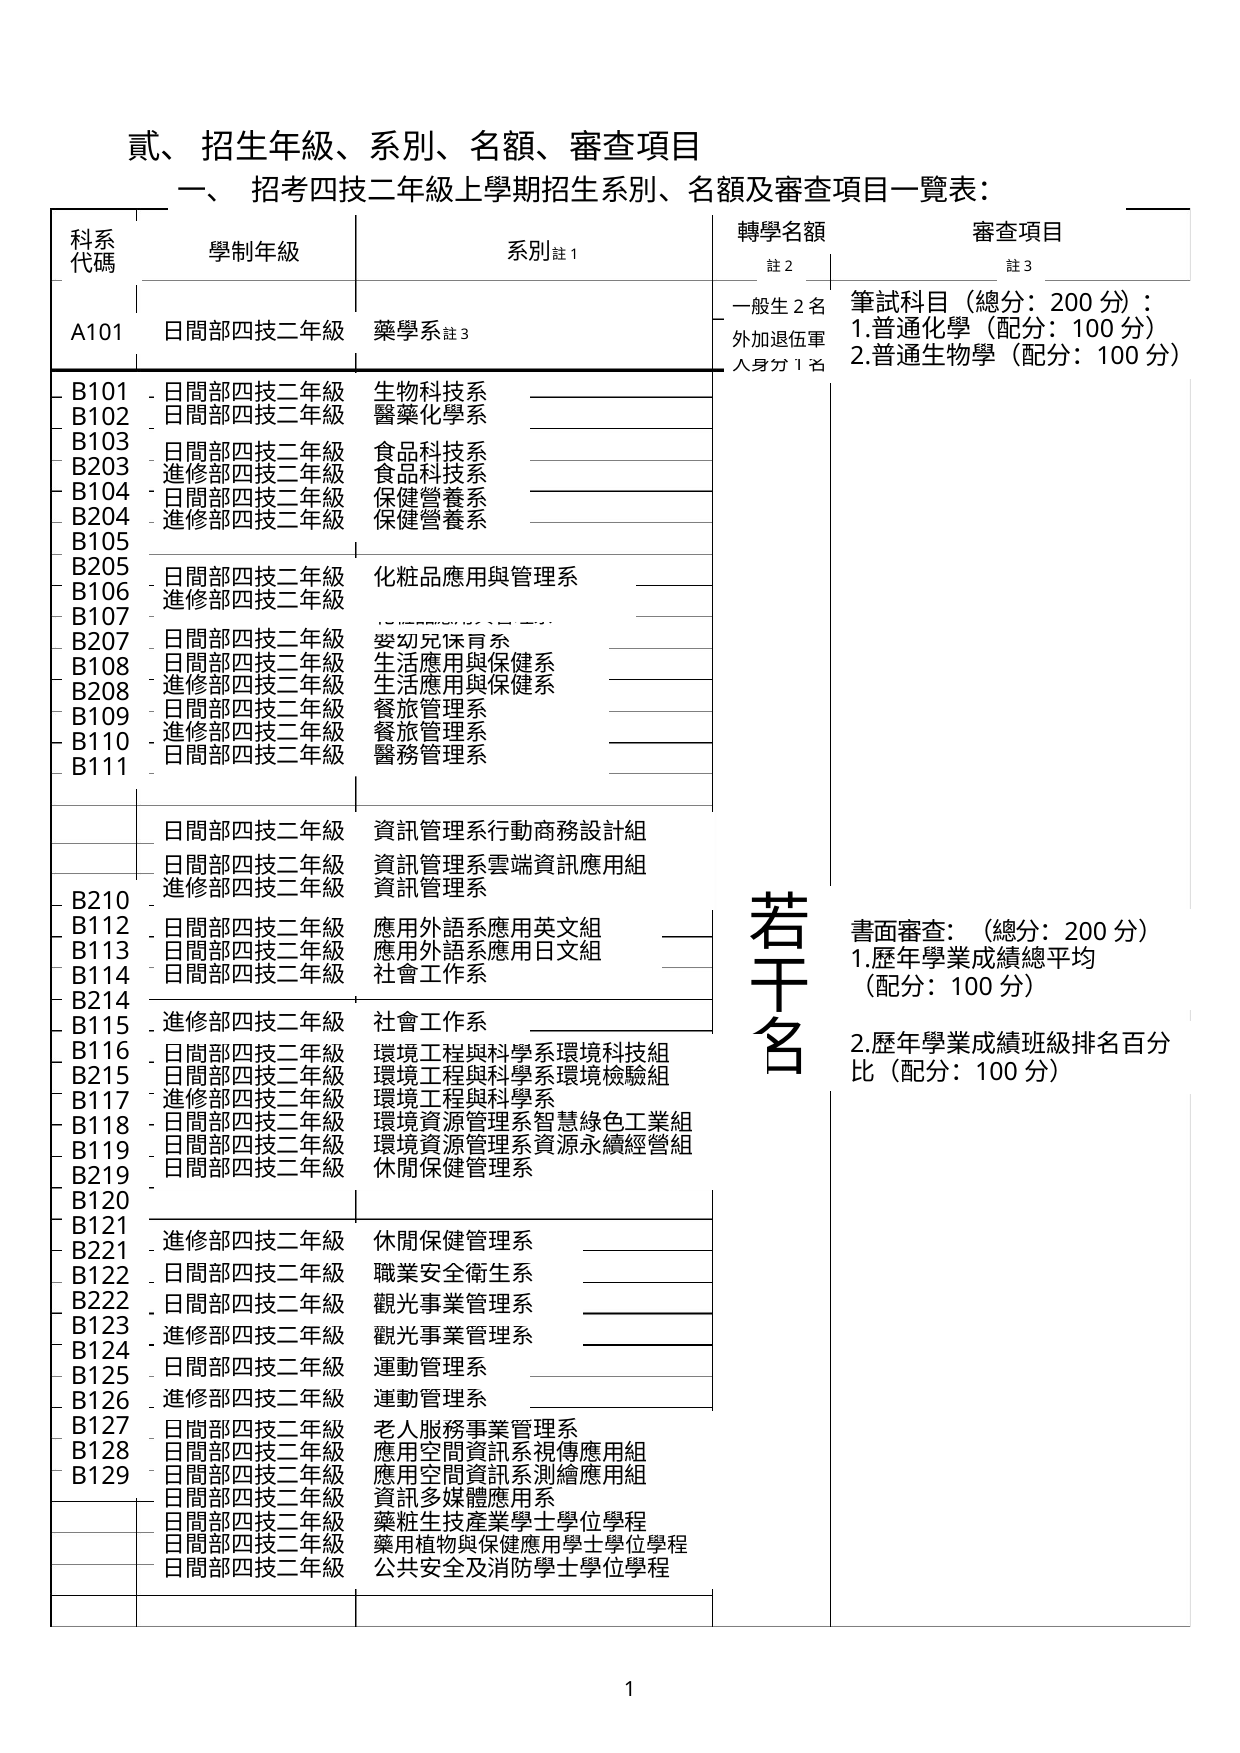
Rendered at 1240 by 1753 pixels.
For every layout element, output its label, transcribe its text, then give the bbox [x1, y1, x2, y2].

text 一、 招考四技二年級上學期招生系別、名額及審查項目一覽表： [177, 177, 1117, 206]
text 日間部四技二年級 資訊多媒體應用系 [163, 1488, 748, 1512]
text 書面審查：（總分：200 分） [850, 918, 1192, 946]
text B203 [71, 455, 140, 480]
text B214 [71, 989, 140, 1014]
text 進修部四技二年級 餐旅管理系 [163, 722, 600, 745]
text B124 [71, 1339, 140, 1364]
text 人身分 1名 [732, 359, 837, 374]
text B102 [71, 405, 140, 430]
text 日間部四技二年級 生活應用與保健系 [163, 653, 600, 676]
text 轉學名額 [738, 222, 846, 245]
text 日間部四技二年級 運動管理系 [163, 1357, 521, 1380]
text 日間部四技二年級 化粧品應用與管理系 [163, 567, 627, 590]
text 名 [768, 1052, 796, 1066]
text B108 [71, 655, 140, 680]
text B114 [71, 964, 140, 989]
text B222 [71, 1289, 140, 1314]
text 註 3 [1006, 256, 1036, 275]
text B112 [71, 914, 140, 939]
text 日間部四技二年級 環境工程與科學系環境檢驗組 [163, 1066, 758, 1089]
text 日間部四技二年級 社會工作系 [163, 964, 653, 987]
text 日間部四技二年級 應用外語系應用英文組 [163, 918, 653, 941]
picture [1045, 208, 1191, 281]
text 日間部四技二年級 環境資源管理系資源永續經營組 [163, 1135, 758, 1158]
text 日間部四技二年級 醫務管理系 [163, 745, 600, 768]
text B210 [71, 889, 140, 914]
text B128 [71, 1439, 140, 1464]
text 1.歷年學業成績總平均 [850, 946, 1192, 973]
text B101 [71, 380, 140, 405]
text B113 [71, 939, 140, 964]
text 2.普通生物學（配分：100 分） [850, 342, 1228, 370]
text 名 [763, 1027, 794, 1041]
text B207 [71, 630, 140, 655]
text 日間部四技二年級 餐旅管理系 [163, 699, 600, 722]
text 日間部四技二年級 環境資源管理系智慧綠色工業組 [163, 1112, 758, 1135]
text 日間部四技二年級 資訊管理系雲端資訊應用組 [163, 855, 706, 878]
text B129 [71, 1464, 140, 1489]
text B115 [71, 1014, 140, 1039]
text B104 [71, 480, 140, 505]
text 貳、 招生年級、系別、名額、審查項目 [127, 132, 771, 165]
text 若 [748, 895, 887, 957]
text 進修部四技二年級 社會工作系 [163, 1012, 521, 1035]
text B126 [71, 1389, 140, 1414]
text 外加退伍軍 [732, 331, 837, 350]
text 日間部四技二年級 食品科技系 [163, 442, 521, 464]
text 名 [767, 1038, 774, 1047]
text 干 [748, 957, 887, 1020]
text B127 [71, 1414, 140, 1439]
text B111 [71, 755, 140, 780]
text 1.普通化學（配分：100 分） [850, 317, 1228, 342]
text 系別註 1 [506, 241, 589, 264]
text 日間部四技二年級 應用空間資訊系視傳應用組 [163, 1442, 748, 1466]
text 1 [624, 1678, 648, 1701]
text 進修部四技二年級 [163, 590, 627, 613]
text 進修部四技二年級 食品科技系 [163, 464, 521, 488]
text 日間部四技二年級 保健營養系 [163, 488, 521, 511]
text B107 [71, 605, 140, 630]
text 日間部四技二年級 資訊管理系行動商務設計組 [163, 821, 706, 844]
text B116 [71, 1039, 140, 1064]
text B109 [71, 705, 140, 730]
text 日間部四技二年級 職業安全衛生系 [163, 1263, 574, 1286]
text B105 [71, 530, 140, 555]
text 註 2 [766, 256, 797, 275]
text 日間部四技二年級 應用外語系應用日文組 [163, 941, 653, 964]
text 進修部四技二年級 環境工程與科學系 [163, 1089, 758, 1112]
text B117 [71, 1089, 140, 1114]
picture [50, 208, 1191, 1627]
text 日間部四技二年級 醫藥化學系 [163, 405, 521, 428]
text 進修部四技二年級 生活應用與保健系 [163, 676, 600, 699]
text 筆試科目（總分：200 分）： [850, 290, 1228, 317]
text B208 [71, 680, 140, 705]
text 科系 [71, 230, 133, 253]
text 日間部四技二年級 藥用植物與保健應用學士學位學程 [163, 1534, 748, 1558]
text B118 [71, 1114, 140, 1139]
text B106 [71, 580, 140, 605]
text 日間部四技二年級 休閒保健管理系 [163, 1158, 758, 1181]
text B120 [71, 1189, 140, 1214]
text B103 [71, 430, 140, 455]
text 日間部四技二年級 應用空間資訊系測繪應用組 [163, 1466, 748, 1488]
text （配分：100 分） [850, 973, 1192, 1001]
text 進修部四技二年級 保健營養系 [163, 511, 521, 534]
text B110 [71, 730, 140, 755]
text 一般生 2名 [732, 299, 837, 318]
text 進修部四技二年級 觀光事業管理系 [163, 1326, 574, 1349]
text 日間部四技二年級 公共安全及消防學士學位學程 [163, 1558, 748, 1581]
text 審查項目 [973, 222, 1081, 245]
text 代碼 [71, 253, 133, 276]
text 2.歷年學業成績班級排名百分 [850, 1030, 1199, 1058]
text 日間部四技二年級 環境工程與科學系環境科技組 [163, 1043, 758, 1066]
text 日間部四技二年級 嬰幼兒保育系 [163, 629, 600, 653]
text B123 [71, 1314, 140, 1339]
text A101 [71, 322, 133, 345]
text B122 [71, 1264, 140, 1289]
text 名 [767, 1020, 887, 1082]
text B119 [71, 1139, 140, 1164]
text 進修部四技二年級 運動管理系 [163, 1389, 521, 1411]
text 進修部四技二年級 資訊管理系 [163, 878, 706, 901]
text 比（配分：100 分） [850, 1058, 1199, 1086]
text B204 [71, 505, 140, 530]
text 進修部四技二年級 休閒保健管理系 [163, 1231, 574, 1254]
text B121 [71, 1214, 140, 1239]
text 日間部四技二年級 觀光事業管理系 [163, 1294, 574, 1317]
text 名 [748, 1020, 770, 1034]
text 日間部四技二年級 藥學系註 3 [163, 321, 499, 344]
text B125 [71, 1364, 140, 1389]
picture [896, 1010, 1191, 1021]
text 學制年級 [208, 242, 317, 265]
text 日間部四技二年級 老人服務事業管理系 [163, 1419, 748, 1442]
text B205 [71, 555, 140, 580]
text 日間部四技二年級 藥粧生技產業學士學位學程 [163, 1512, 748, 1534]
text B215 [71, 1064, 140, 1089]
text B221 [71, 1239, 140, 1264]
text 日間部四技二年級 生物科技系 [163, 382, 521, 405]
text B219 [71, 1164, 140, 1189]
